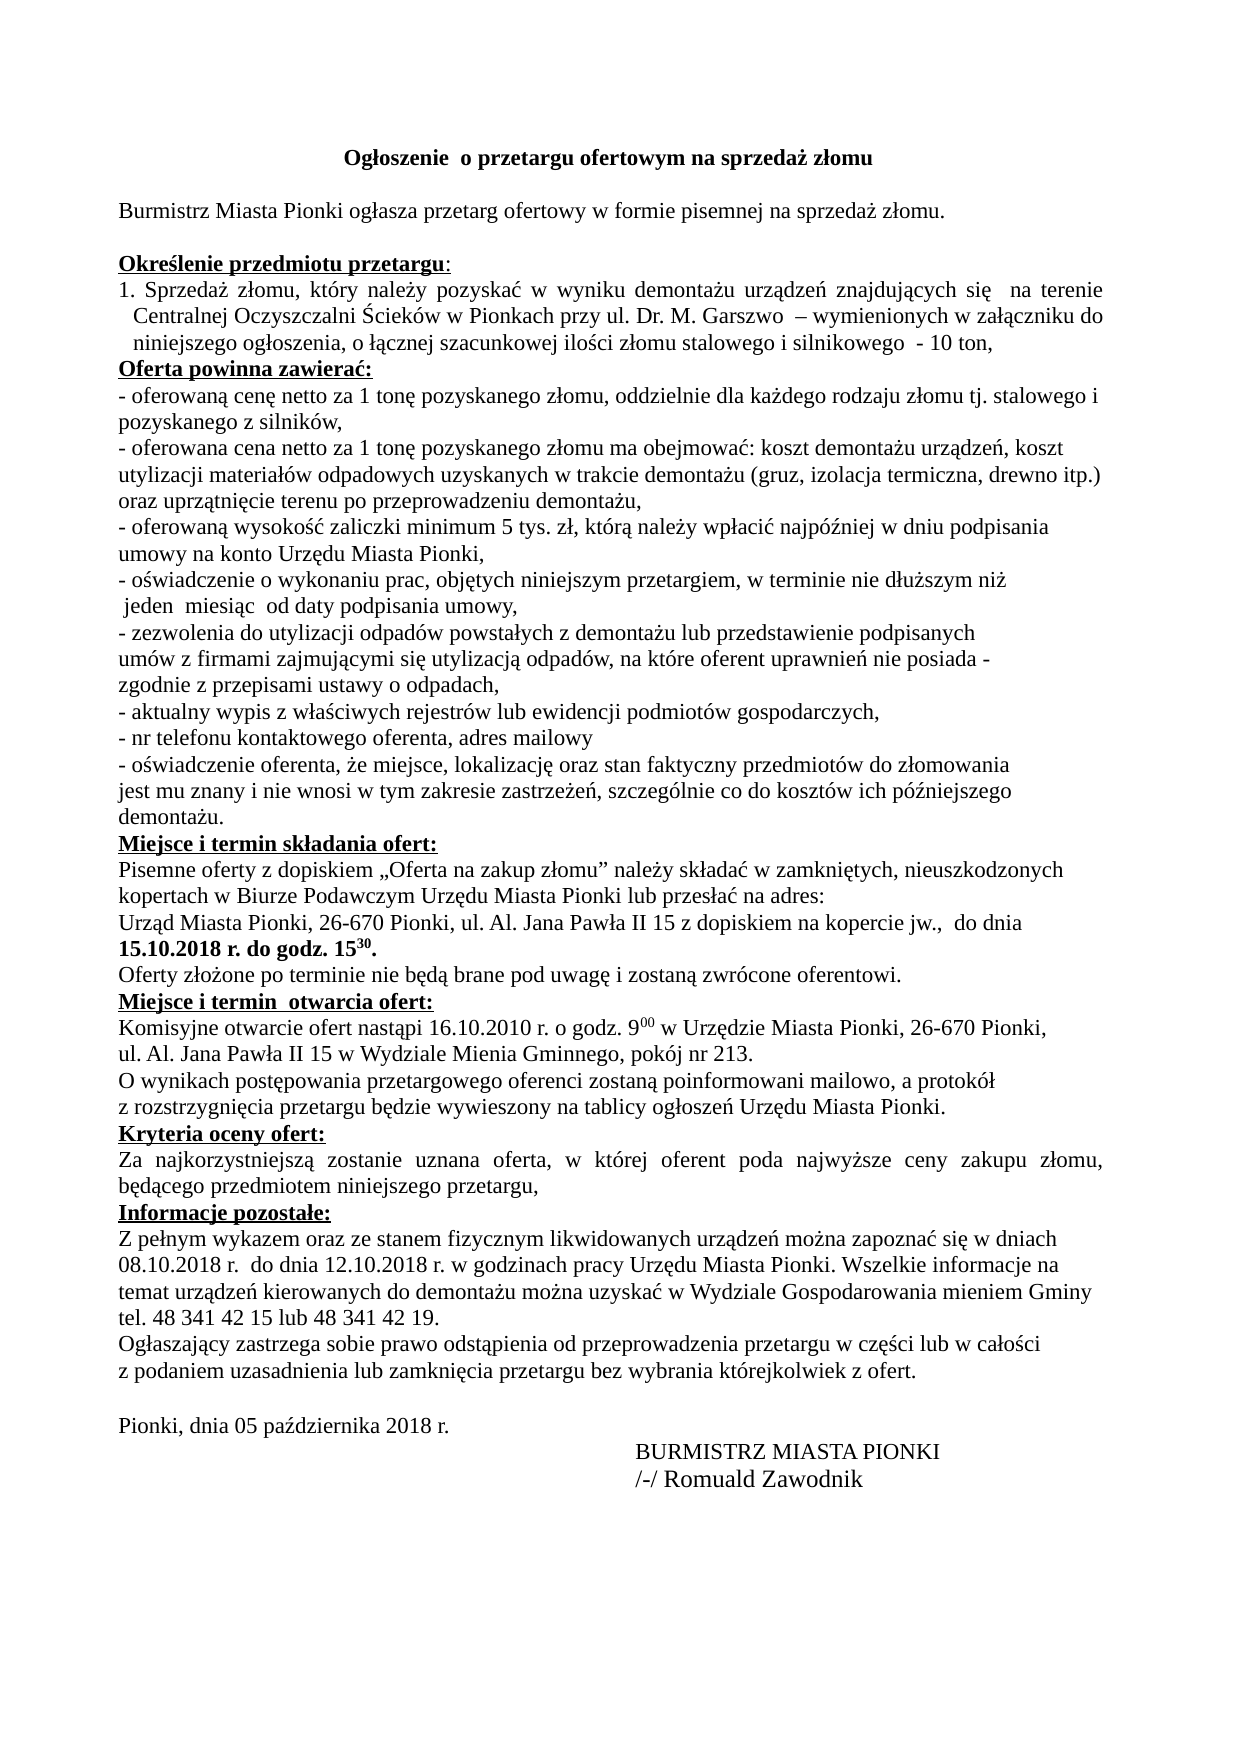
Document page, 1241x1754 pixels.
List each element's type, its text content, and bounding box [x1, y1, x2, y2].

text Burmistrz Miasta Pionki ogłasza przetarg ofertowy w formie pisemnej na sprzedaż złomu. [118, 197, 1104, 223]
text Za najkorzystniejszą zostanie uznana oferta, w której oferent poda najwyższe ceny zakupu złomu, będącego przedmiotem niniejszego przetargu, [118, 1146, 1104, 1199]
text Oferta powinna zawierać: - oferowaną cenę netto za 1 tonę pozyskanego złomu, oddzielnie dla każdego rodzaju złomu tj. stalowego i pozyskanego z silników, - oferowana cena netto za 1 tonę pozyskanego złomu ma obejmować: koszt demontażu urządzeń, koszt utylizacji materiałów odpadowych uzyskanych w trakcie demontażu (gruz, izolacja termiczna, drewno itp.) oraz uprzątnięcie terenu po przeprowadzeniu demontażu, [118, 355, 1104, 513]
text Pionki, dnia 05 października 2018 r. BURMISTRZ MIASTA PIONKI /-/ Romuald Zawodnik [118, 1412, 1104, 1493]
text Pisemne oferty z dopiskiem „Oferta na zakup złomu” należy składać w zamkniętych, nieuszkodzonych kopertach w Biurze Podawczym Urzędu Miasta Pionki lub przesłać na adres: Urząd Miasta Pionki, 26-670 Pionki, ul. Al. Jana Pawła II 15 z dopiskiem na kopercie jw., do dnia 15.10.2018 r. do godz. 1530. Oferty złożone po terminie nie będą brane pod uwagę i zostaną zwrócone oferentowi. Miejsce i termin otwarcia ofert: Komisyjne otwarcie ofert nastąpi 16.10.2010 r. o godz. 900 w Urzędzie Miasta Pionki, 26-670 Pionki, ul. Al. Jana Pawła II 15 w Wydziale Mienia Gminnego, pokój nr 213. O wynikach postępowania przetargowego oferenci zostaną poinformowani mailowo, a protokół z rozstrzygnięcia przetargu będzie wywieszony na tablicy ogłoszeń Urzędu Miasta Pionki. Kryteria oceny ofert: [118, 856, 1104, 1146]
text Ogłoszenie o przetargu ofertowym na sprzedaż złomu [118, 144, 1104, 171]
text Informacje pozostałe: Z pełnym wykazem oraz ze stanem fizycznym likwidowanych urządzeń można zapoznać się w dniach 08.10.2018 r. do dnia 12.10.2018 r. w godzinach pracy Urzędu Miasta Pionki. Wszelkie informacje na temat urządzeń kierowanych do demontażu można uzyskać w Wydziale Gospodarowania mieniem Gminy tel. 48 341 42 15 lub 48 341 42 19. Ogłaszający zastrzega sobie prawo odstąpienia od przeprowadzenia przetargu w części lub w całości z podaniem uzasadnienia lub zamknięcia przetargu bez wybrania którejkolwiek z ofert. [118, 1199, 1104, 1412]
text Określenie przedmiotu przetargu: [118, 250, 1104, 276]
text 1. Sprzedaż złomu, który należy pozyskać w wyniku demontażu urządzeń znajdujących się na terenie Centralnej Oczyszczalni Ścieków w Pionkach przy ul. Dr. M. Garszwo – wymienionych w załączniku do niniejszego ogłoszenia, o łącznej szacunkowej ilości złomu stalowego i silnikowego - 10 ton, [118, 276, 1104, 355]
text - oferowaną wysokość zaliczki minimum 5 tys. zł, którą należy wpłacić najpóźniej w dniu podpisania umowy na konto Urzędu Miasta Pionki, - oświadczenie o wykonaniu prac, objętych niniejszym przetargiem, w terminie nie dłuższym niż jeden miesiąc od daty podpisania umowy, - zezwolenia do utylizacji odpadów powstałych z demontażu lub przedstawienie podpisanych umów z firmami zajmującymi się utylizacją odpadów, na które oferent uprawnień nie posiada - zgodnie z przepisami ustawy o odpadach, - aktualny wypis z właściwych rejestrów lub ewidencji podmiotów gospodarczych, - nr telefonu kontaktowego oferenta, adres mailowy - oświadczenie oferenta, że miejsce, lokalizację oraz stan faktyczny przedmiotów do złomowania jest mu znany i nie wnosi w tym zakresie zastrzeżeń, szczególnie co do kosztów ich późniejszego demontażu. Miejsce i termin składania ofert: [118, 513, 1104, 856]
